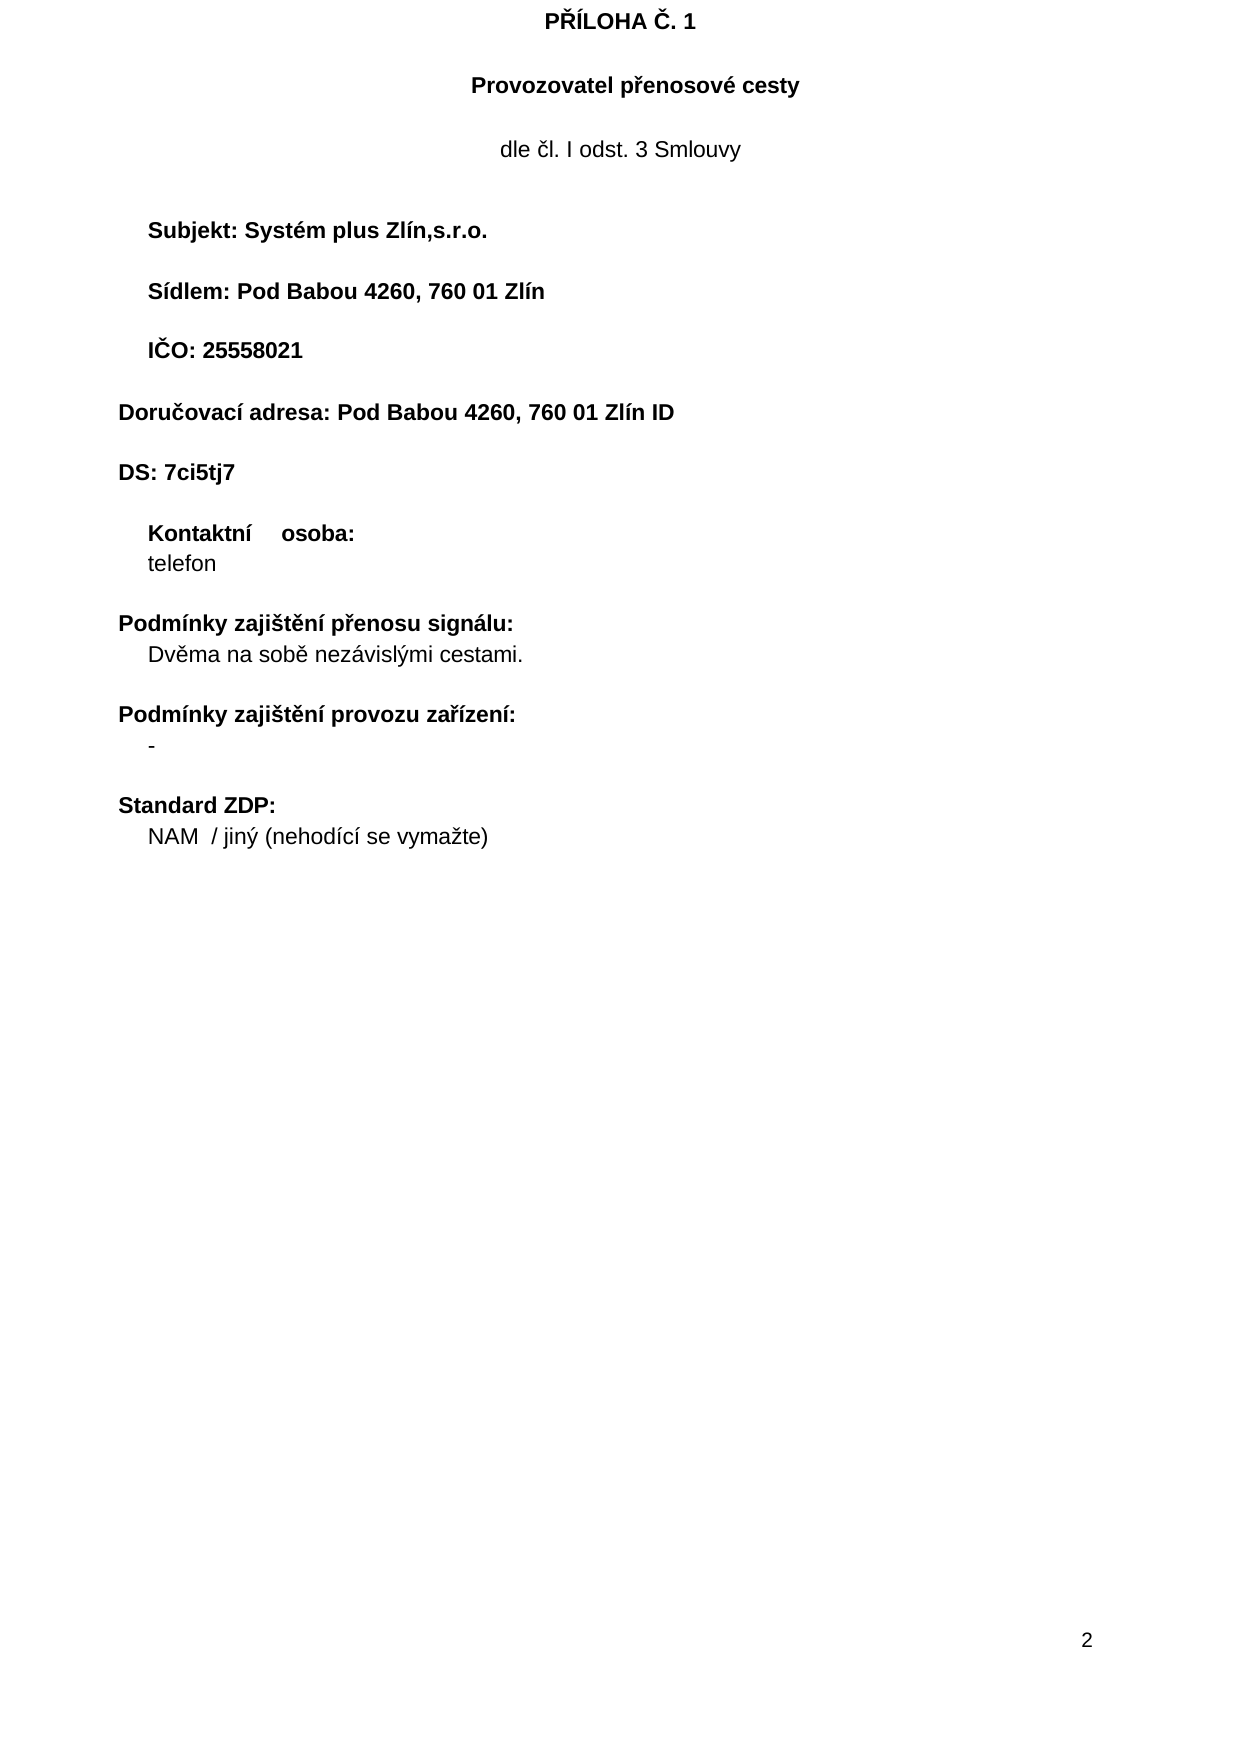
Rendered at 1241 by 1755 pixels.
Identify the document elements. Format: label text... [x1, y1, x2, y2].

text Subjekt: Systém plus Zlín,s.r.o. Sídlem: Pod Babou 4260, 760 01 Zlín [148, 217, 568, 304]
text - [148, 732, 1152, 758]
text Kontaktní osoba: [148, 520, 855, 546]
text dle čl. I odst. 3 Smlouvy [118, 136, 1122, 162]
subtitle Podmínky zajištění přenosu signálu: [118, 610, 1152, 637]
subtitle Podmínky zajištění provozu zařízení: [118, 701, 1152, 728]
subtitle IČO: 25558021 [148, 338, 1152, 364]
subtitle Provozovatel přenosové cesty [118, 72, 1152, 98]
text Dvěma na sobě nezávislými cestami. [148, 641, 1152, 667]
text telefon [148, 550, 855, 576]
subtitle Doručovací adresa: Pod Babou 4260, 760 01 Zlín ID DS: 7ci5tj7 [118, 398, 693, 485]
subtitle Standard ZDP: [118, 792, 1152, 819]
text NAM / jiný (nehodící se vymažte) [148, 823, 1152, 849]
subtitle PŘÍLOHA Č. 1 [118, 8, 1122, 34]
